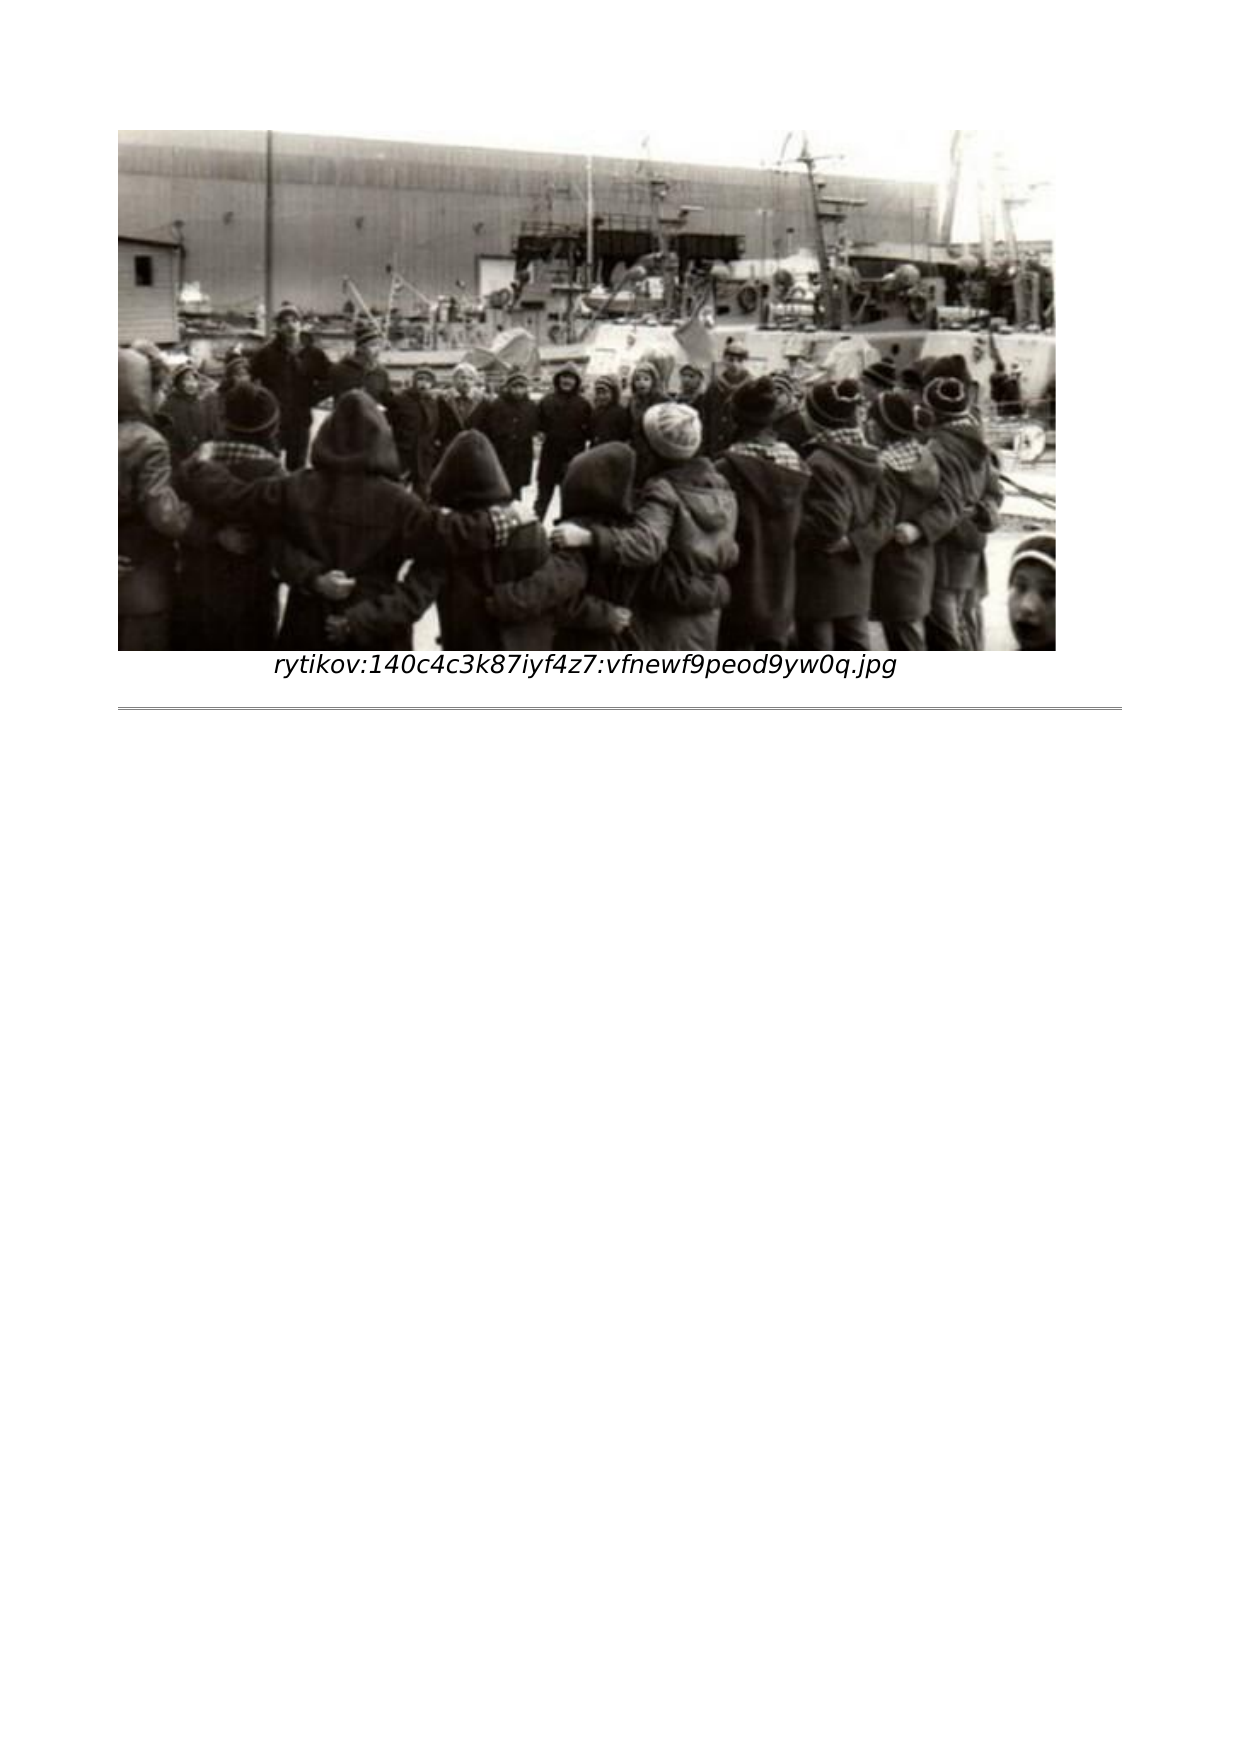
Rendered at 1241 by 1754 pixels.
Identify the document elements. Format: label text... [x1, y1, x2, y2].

picture [118, 130, 1056, 651]
text rytikov:140c4c3k87iyf4z7:vfnewf9peod9yw0q.jpg [118, 651, 1056, 680]
